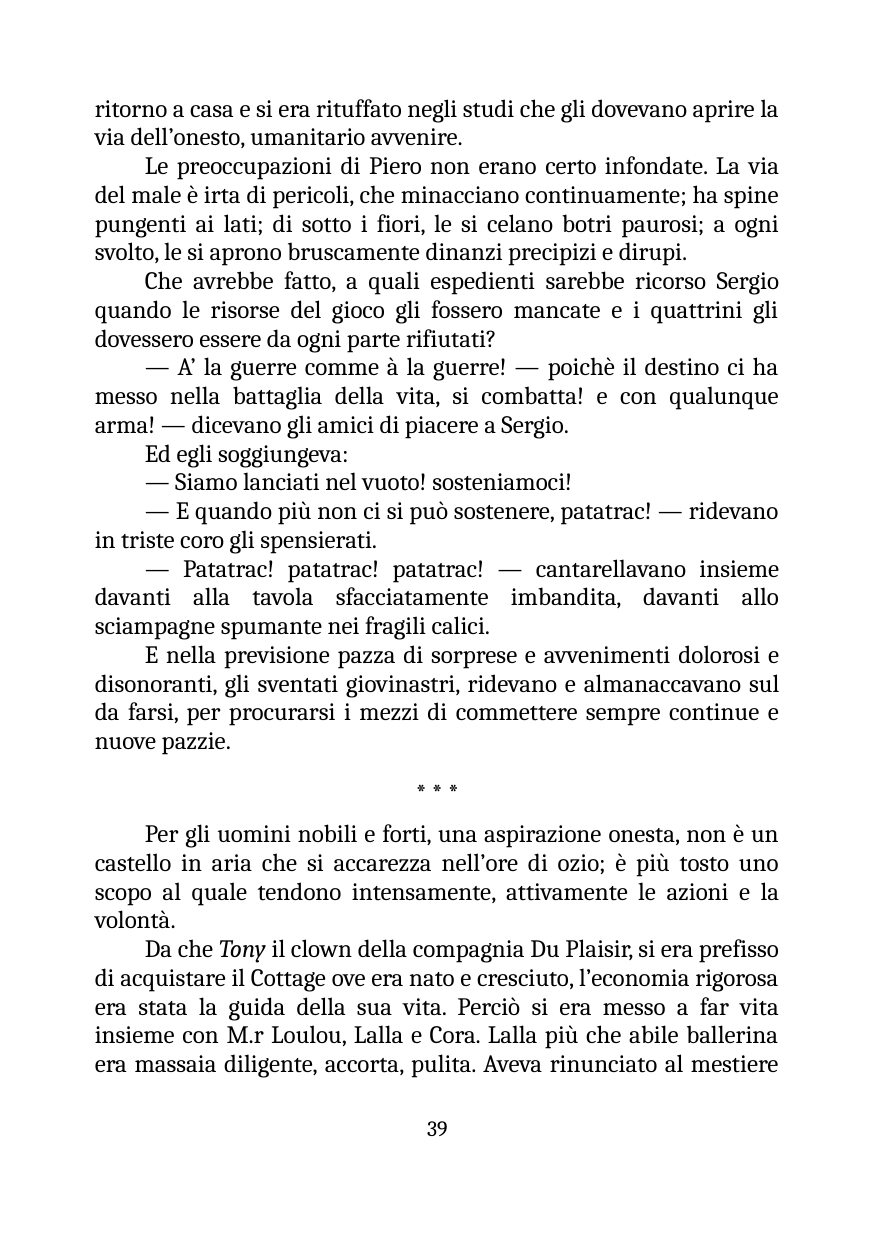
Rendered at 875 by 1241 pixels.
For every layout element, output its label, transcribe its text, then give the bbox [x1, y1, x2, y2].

text Che avrebbe fatto, a quali espedienti sarebbe ricorso Sergio quando le risorse del gioco gli fossero mancate e i quattrini gli dovessero essere da ogni parte rifiutati? [94, 267, 779, 353]
text E nella previsione pazza di sorprese e avvenimenti dolorosi e disonoranti, gli sventati giovinastri, ridevano e almanaccavano sul da farsi, per procurarsi i mezzi di commettere sempre continue e nuove pazzie. [94, 641, 779, 756]
text — Patatrac! patatrac! patatrac! — cantarellavano insieme davanti alla tavola sfacciatamente imbandita, davanti allo sciampagne spumante nei fragili calici. [94, 554, 779, 641]
text ritorno a casa e si era rituffato negli studi che gli dovevano aprire la via dell’onesto, umanitario avvenire. [94, 94, 779, 152]
text Ed egli soggiungeva: [94, 439, 779, 468]
text * * * [94, 779, 779, 808]
text Le preoccupazioni di Piero non erano certo infondate. La via del male è irta di pericoli, che minacciano continuamente; ha spine pungenti ai lati; di sotto i fiori, le si celano botri paurosi; a ogni svolto, le si aprono bruscamente dinanzi precipizi e dirupi. [94, 152, 779, 267]
text — A’ la guerre comme à la guerre! — poichè il destino ci ha messo nella battaglia della vita, si combatta! e con qualunque arma! — dicevano gli amici di piacere a Sergio. [94, 353, 779, 439]
text — Siamo lanciati nel vuoto! sosteniamoci! [94, 468, 779, 497]
text Per gli uomini nobili e forti, una aspirazione onesta, non è un castello in aria che si accarezza nell’ore di ozio; è più tosto uno scopo al quale tendono intensamente, attivamente le azioni e la volontà. [94, 820, 779, 935]
text — E quando più non ci si può sostenere, patatrac! — ridevano in triste coro gli spensierati. [94, 497, 779, 554]
text Da che Tony il clown della compagnia Du Plaisir, si era prefisso di acquistare il Cottage ove era nato e cresciuto, l’economia rigorosa era stata la guida della sua vita. Perciò si era messo a far vita insieme con M.r Loulou, Lalla e Cora. Lalla più che abile ballerina era massaia diligente, accorta, pulita. Aveva rinunciato al mestiere [94, 935, 779, 1079]
